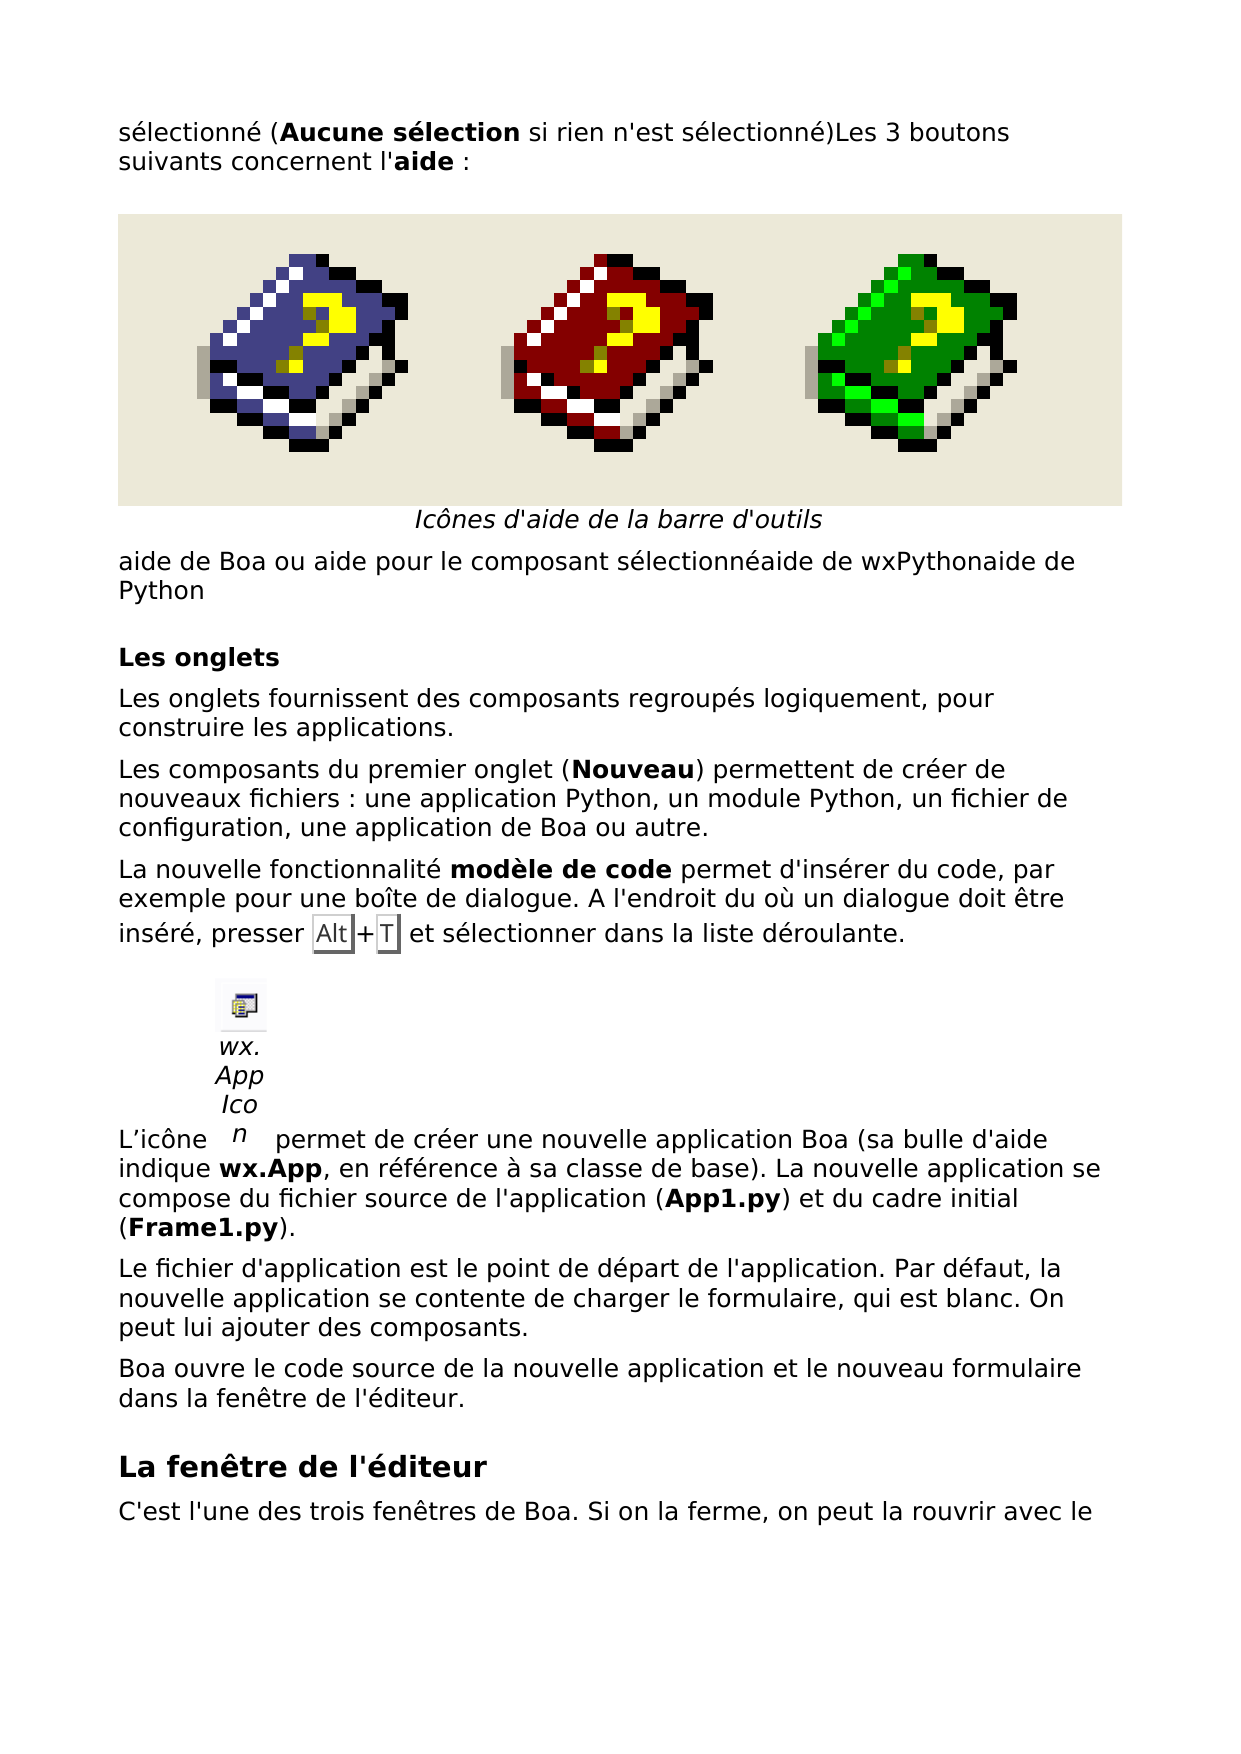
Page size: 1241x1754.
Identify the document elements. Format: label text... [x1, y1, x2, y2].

picture [215, 978, 267, 1032]
text Les onglets fournissent des composants regroupés logiquement, pour construire les applications. [118, 684, 1122, 743]
text Le fichier d'application est le point de départ de l'application. Par défaut, la nouvelle application se contente de charger le formulaire, qui est blanc. On peut lui ajouter des composants. [118, 1254, 1122, 1342]
subtitle Les onglets [118, 643, 1122, 672]
text C'est l'une des trois fenêtres de Boa. Si on la ferme, on peut la rouvrir avec le [118, 1497, 1122, 1526]
subtitle La fenêtre de l'éditeur [118, 1450, 1122, 1484]
text Icônes d'aide de la barre d'outils [118, 506, 1122, 534]
text Boa ouvre le code source de la nouvelle application et le nouveau formulaire dans la fenêtre de l'éditeur. [118, 1354, 1122, 1413]
text L’icône permet de créer une nouvelle application Boa (sa bulle d'aide indique wx.App, en référence à sa classe de base). La nouvelle application se compose du fichier source de l'application (App1.py) et du cadre initial (Frame1.py). [118, 966, 1122, 1242]
text sélectionné (Aucune sélection si rien n'est sélectionné)Les 3 boutons suivants concernent l'aide : [118, 118, 1122, 176]
text La nouvelle fonctionnalité modèle de code permet d'insérer du code, par exemple pour une boîte de dialogue. A l'endroit du où un dialogue doit être inséré, presser Alt+T et sélectionner dans la liste déroulante. [118, 855, 1122, 954]
text Les composants du premier onglet (Nouveau) permettent de créer de nouveaux fichiers : une application Python, un module Python, un fichier de configuration, une application de Boa ou autre. [118, 755, 1122, 843]
text wx.App Icon [215, 1032, 267, 1149]
text aide de Boa ou aide pour le composant sélectionnéaide de wxPythonaide de Python [118, 547, 1122, 605]
picture [118, 201, 1123, 506]
